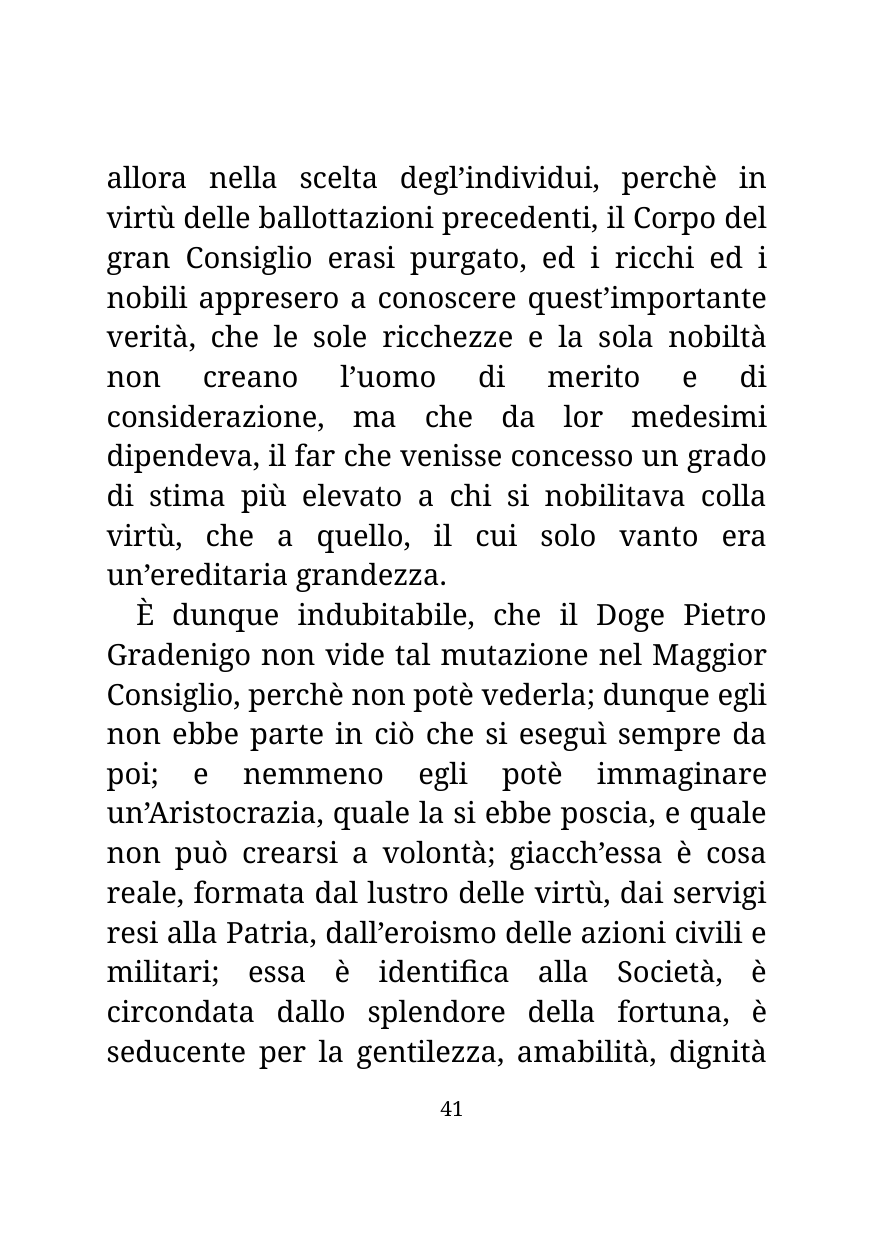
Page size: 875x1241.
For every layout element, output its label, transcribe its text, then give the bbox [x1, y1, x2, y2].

text allora nella scelta degl’individui, perchè in virtù delle ballottazioni precedenti, il Corpo del gran Consiglio erasi purgato, ed i ricchi ed i nobili appresero a conoscere quest’importante verità, che le sole ricchezze e la sola nobiltà non creano l’uomo di merito e di considerazione, ma che da lor medesimi dipendeva, il far che venisse concesso un grado di stima più elevato a chi si nobilitava colla virtù, che a quello, il cui solo vanto era un’ereditaria grandezza. [106, 158, 768, 594]
text È dunque indubitabile, che il Doge Pietro Gradenigo non vide tal mutazione nel Maggior Consiglio, perchè non potè vederla; dunque egli non ebbe parte in ciò che si eseguì sempre da poi; e nemmeno egli potè immaginare un’Aristocrazia, quale la si ebbe poscia, e quale non può crearsi a volontà; giacch’essa è cosa reale, formata dal lustro delle virtù, dai servigi resi alla Patria, dall’eroismo delle azioni civili e militari; essa è identifica alla Società, è circondata dallo splendore della fortuna, è seducente per la gentilezza, amabilità, dignità [106, 594, 768, 1071]
